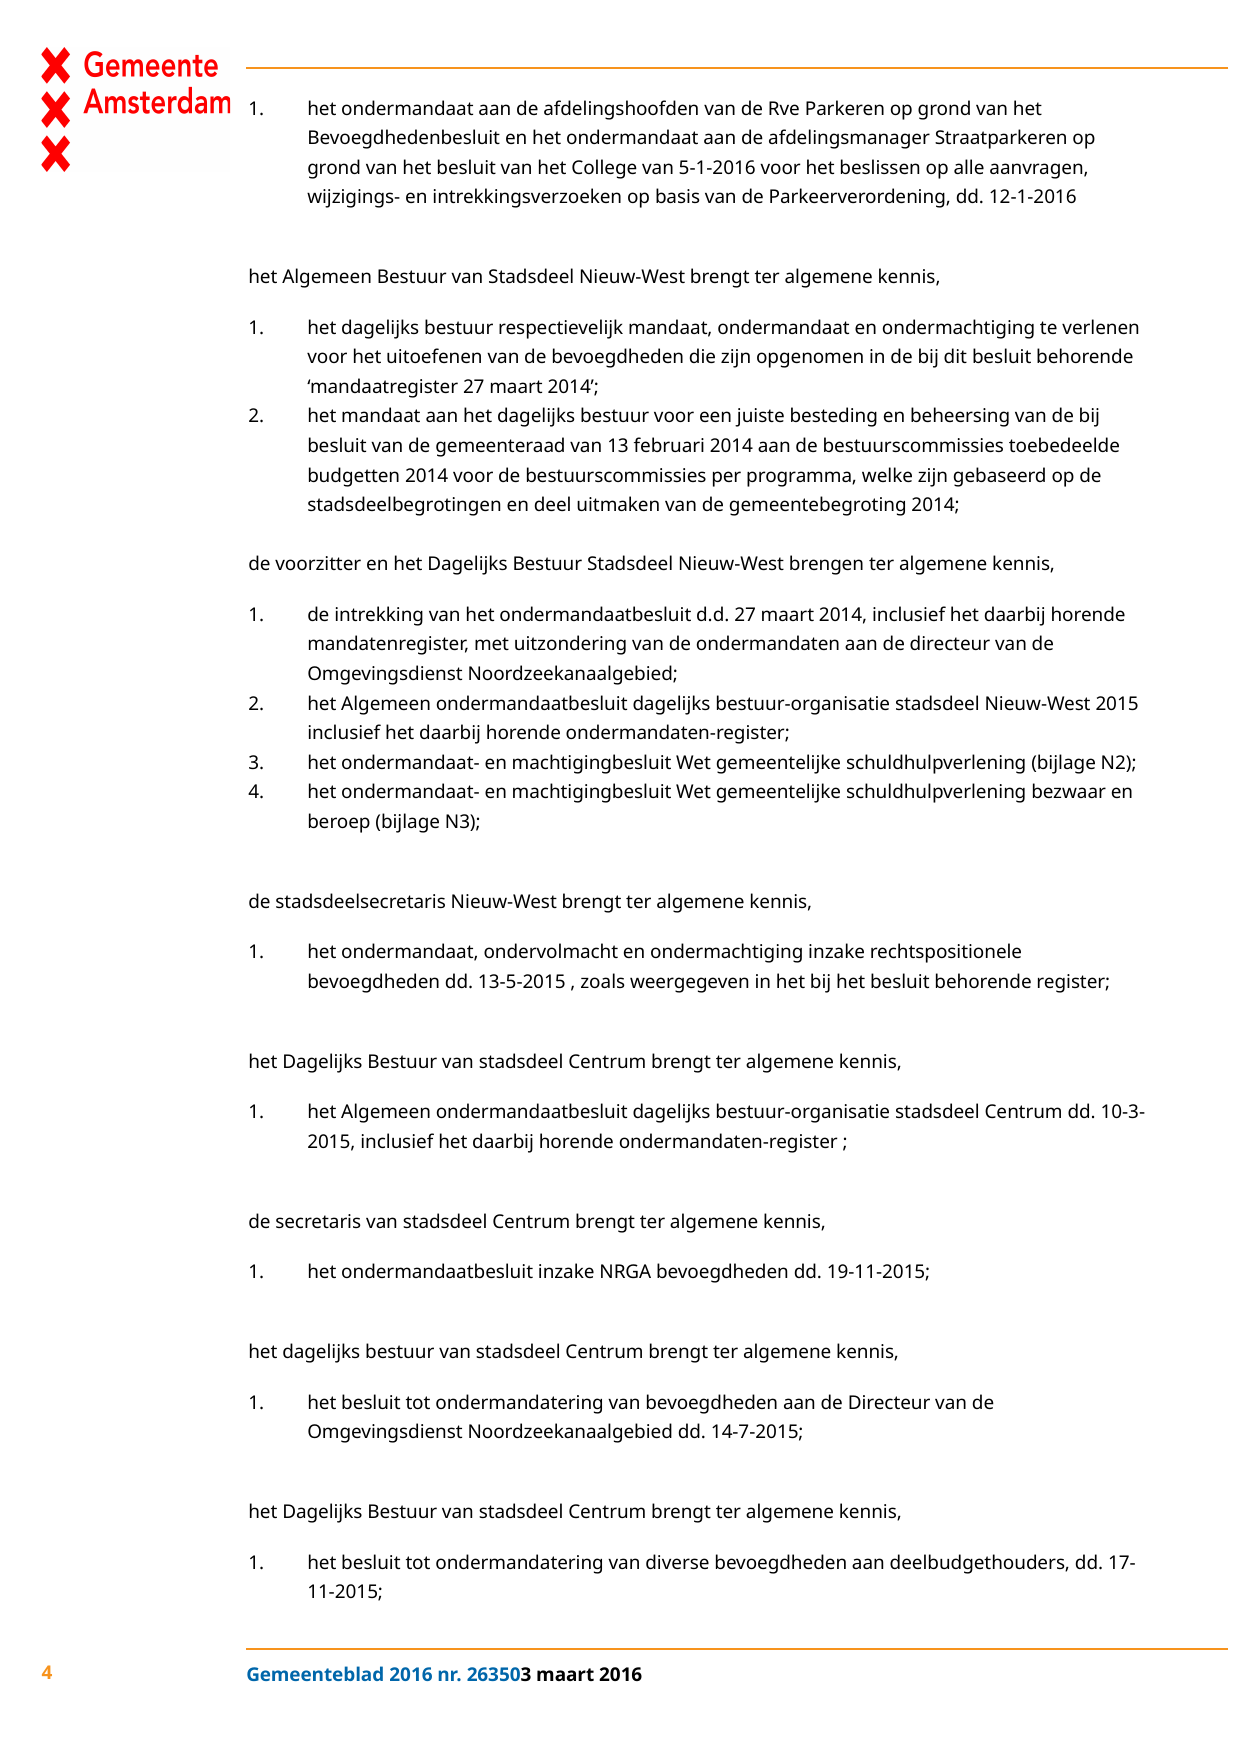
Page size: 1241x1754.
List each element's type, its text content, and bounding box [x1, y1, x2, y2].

list het Algemeen ondermandaatbesluit dagelijks bestuur-organisatie stadsdeel Centrum dd. 10-3-2015, inclusief het daarbij horende ondermandaten-register ; [248, 1098, 1152, 1154]
list het ondermandaat- en machtigingbesluit Wet gemeentelijke schuldhulpverlening (bijlage N2); [248, 749, 1152, 775]
list het besluit tot ondermandatering van bevoegdheden aan de Directeur van de Omgevingsdienst Noordzeekanaalgebied dd. 14-7-2015; [248, 1389, 1152, 1444]
text het dagelijks bestuur van stadsdeel Centrum brengt ter algemene kennis, [248, 1338, 1152, 1364]
list het ondermandaat, ondervolmacht en ondermachtiging inzake rechtspositionele bevoegdheden dd. 13-5-2015 , zoals weergegeven in het bij het besluit behorende register; [248, 938, 1152, 994]
text het Algemeen Bestuur van Stadsdeel Nieuw-West brengt ter algemene kennis, [248, 263, 1152, 289]
list het besluit tot ondermandatering van diverse bevoegdheden aan deelbudgethouders, dd. 17-11-2015; [248, 1549, 1152, 1604]
list het ondermandaatbesluit inzake NRGA bevoegdheden dd. 19-11-2015; [248, 1258, 1152, 1284]
text het Dagelijks Bestuur van stadsdeel Centrum brengt ter algemene kennis, [248, 1048, 1152, 1074]
list het ondermandaat aan de afdelingshoofden van de Rve Parkeren op grond van het Bevoegdhedenbesluit en het ondermandaat aan de afdelingsmanager Straatparkeren op grond van het besluit van het College van 5-1-2016 voor het beslissen op alle aanvragen, wijzigings- en intrekkingsverzoeken op basis van de Parkeerverordening, dd. 12-1-2016 [248, 95, 1152, 209]
list het ondermandaat- en machtigingbesluit Wet gemeentelijke schuldhulpverlening bezwaar en beroep (bijlage N3); [248, 778, 1152, 834]
text het Dagelijks Bestuur van stadsdeel Centrum brengt ter algemene kennis, [248, 1498, 1152, 1524]
text de voorzitter en het Dagelijks Bestuur Stadsdeel Nieuw-West brengen ter algemene kennis, [248, 551, 1152, 576]
list het mandaat aan het dagelijks bestuur voor een juiste besteding en beheersing van de bij besluit van de gemeenteraad van 13 februari 2014 aan de bestuurscommissies toebedeelde budgetten 2014 voor de bestuurscommissies per programma, welke zijn gebaseerd op de stadsdeelbegrotingen en deel uitmaken van de gemeentebegroting 2014; [248, 403, 1152, 517]
list het dagelijks bestuur respectievelijk mandaat, ondermandaat en ondermachtiging te verlenen voor het uitoefenen van de bevoegdheden die zijn opgenomen in de bij dit besluit behorende ‘mandaatregister 27 maart 2014’; [248, 314, 1152, 399]
text de stadsdeelsecretaris Nieuw-West brengt ter algemene kennis, [248, 888, 1152, 914]
list de intrekking van het ondermandaatbesluit d.d. 27 maart 2014, inclusief het daarbij horende mandatenregister, met uitzondering van de ondermandaten aan de directeur van de Omgevingsdienst Noordzeekanaalgebied; [248, 601, 1152, 686]
picture [41, 47, 231, 172]
list het Algemeen ondermandaatbesluit dagelijks bestuur-organisatie stadsdeel Nieuw-West 2015 inclusief het daarbij horende ondermandaten-register; [248, 690, 1152, 745]
text de secretaris van stadsdeel Centrum brengt ter algemene kennis, [248, 1208, 1152, 1234]
